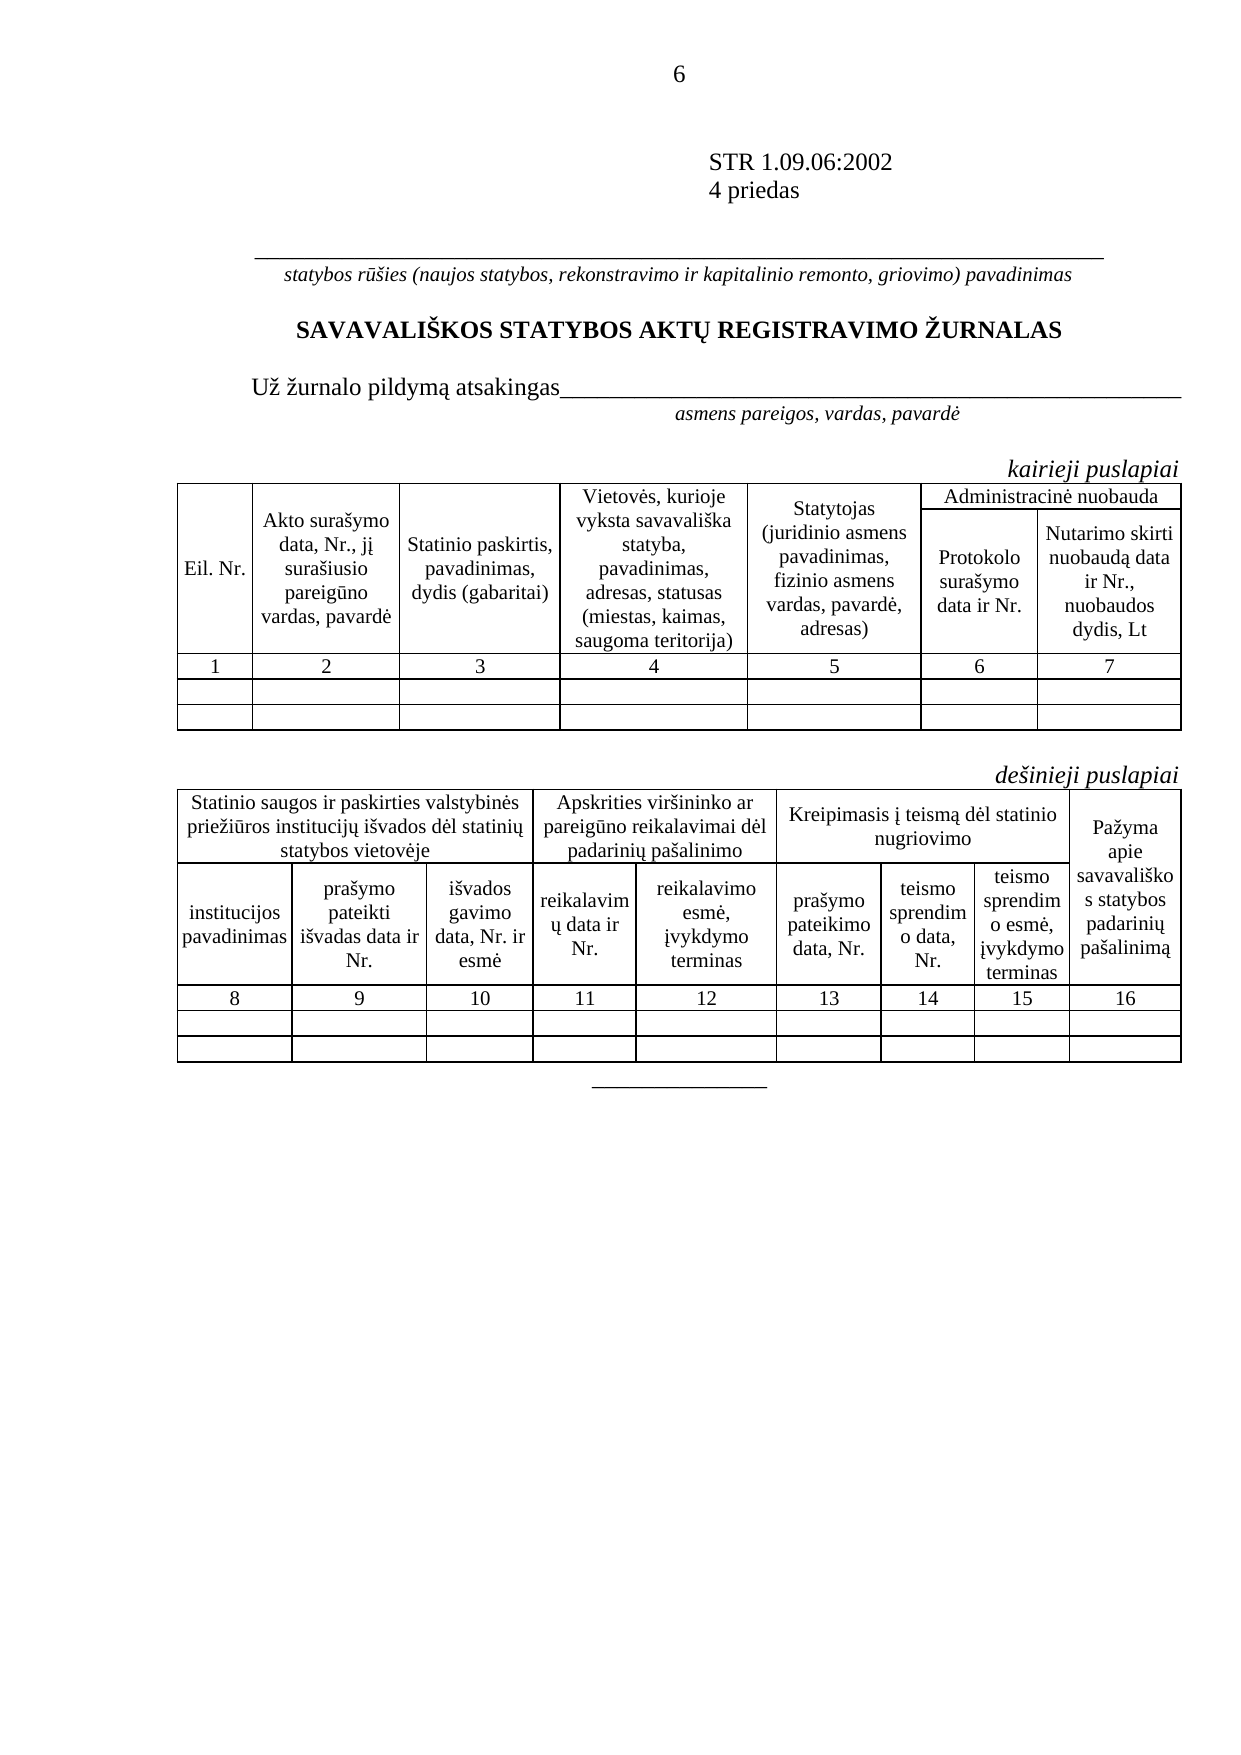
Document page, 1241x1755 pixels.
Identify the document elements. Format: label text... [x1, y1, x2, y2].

table_cell [1065, 1037, 1069, 1061]
table_cell 1 [248, 654, 252, 678]
table_cell [400, 680, 404, 704]
table_cell 7 [1038, 654, 1042, 678]
table_cell 9 [422, 986, 426, 1010]
table_cell [748, 680, 752, 704]
table_cell 3 [400, 654, 404, 678]
table_cell [772, 1011, 776, 1035]
table_cell [253, 680, 257, 704]
table_cell 4 [743, 654, 747, 678]
table_cell [1038, 680, 1042, 704]
table_cell 10 [427, 986, 431, 1010]
table_cell [1065, 1011, 1069, 1035]
table_cell išvados gavimo data, Nr. ir esmė [427, 864, 532, 984]
table_cell 2 [395, 654, 399, 678]
table_cell reikalavimo esmė, įvykdymo terminas [637, 864, 776, 984]
table_cell [975, 1011, 979, 1035]
table_cell [1033, 705, 1037, 729]
table_cell [748, 705, 752, 729]
table_header Vietovės, kurioje vyksta savavališka statyba, pavadinimas, adresas, statusas (miestas, kaimas, saugoma teritorija) [561, 484, 747, 652]
table_cell 15 [1065, 986, 1069, 1010]
table_cell [248, 680, 252, 704]
text 4 priedas [177, 176, 1181, 204]
table_cell [427, 1037, 431, 1061]
table_cell [970, 1037, 974, 1061]
table_cell 5 [748, 654, 752, 678]
table_cell Protokolo surašymo data ir Nr. [922, 510, 1037, 652]
table_header Pažyma apie savavališkos statybos padarinių pašalinimą [1070, 790, 1180, 984]
table_header Kreipimasis į teismą dėl statinio nugriovimo [777, 790, 1069, 862]
table_header Statinio paskirtis, pavadinimas, dydis (gabaritai) [400, 484, 559, 652]
table_cell [777, 1037, 781, 1061]
table_cell [395, 680, 399, 704]
table_cell 2 [253, 654, 257, 678]
table_cell 15 [975, 986, 979, 1010]
text statybos rūšies (naujos statybos, rekonstravimo ir kapitalinio remonto, griovimo) pavadinimas [177, 262, 1181, 286]
table_cell prašymo pateikti išvadas data ir Nr. [293, 864, 426, 984]
table_header Akto surašymo data, Nr., jį surašiusio pareigūno vardas, pavardė [253, 484, 399, 652]
table_cell 12 [772, 986, 776, 1010]
table_cell 13 [777, 986, 781, 1010]
table_cell [970, 1011, 974, 1035]
table_cell [400, 705, 404, 729]
table_header Eil. Nr. [178, 484, 252, 652]
table_cell [743, 705, 747, 729]
table_cell [777, 1011, 781, 1035]
table_cell [427, 1011, 431, 1035]
text kairieji puslapiai [177, 454, 1181, 482]
table_cell institucijos pavadinimas [178, 864, 291, 984]
text ______________ [177, 1063, 1181, 1091]
table_cell [772, 1037, 776, 1061]
text Už žurnalo pildymą atsakingas [177, 372, 1181, 401]
table_cell reikalavimų data ir Nr. [534, 864, 635, 984]
table_cell 14 [970, 986, 974, 1010]
table_cell [422, 1037, 426, 1061]
text SAVAVALIŠKOS STATYBOS AKTŲ REGISTRAVIMO ŽURNALAS [177, 315, 1181, 343]
table_cell teismo sprendimo data, Nr. [882, 864, 974, 984]
table_header Statytojas (juridinio asmens pavadinimas, fizinio asmens vardas, pavardė, adresas) [748, 484, 920, 652]
text asmens pareigos, vardas, pavardė [177, 401, 1181, 425]
table_cell Nutarimo skirti nuobaudą data ir Nr., nuobaudos dydis, Lt [1038, 510, 1180, 652]
table_cell [1038, 705, 1042, 729]
text dešinieji puslapiai [177, 760, 1181, 788]
table_cell [248, 705, 252, 729]
table_cell [975, 1037, 979, 1061]
table_cell [395, 705, 399, 729]
table_cell [422, 1011, 426, 1035]
text STR 1.09.06:2002 [177, 147, 1181, 176]
table_cell [743, 680, 747, 704]
table_cell [253, 705, 257, 729]
table_cell prašymo pateikimo data, Nr. [777, 864, 880, 984]
table_cell [1033, 680, 1037, 704]
table_cell 6 [1033, 654, 1037, 678]
